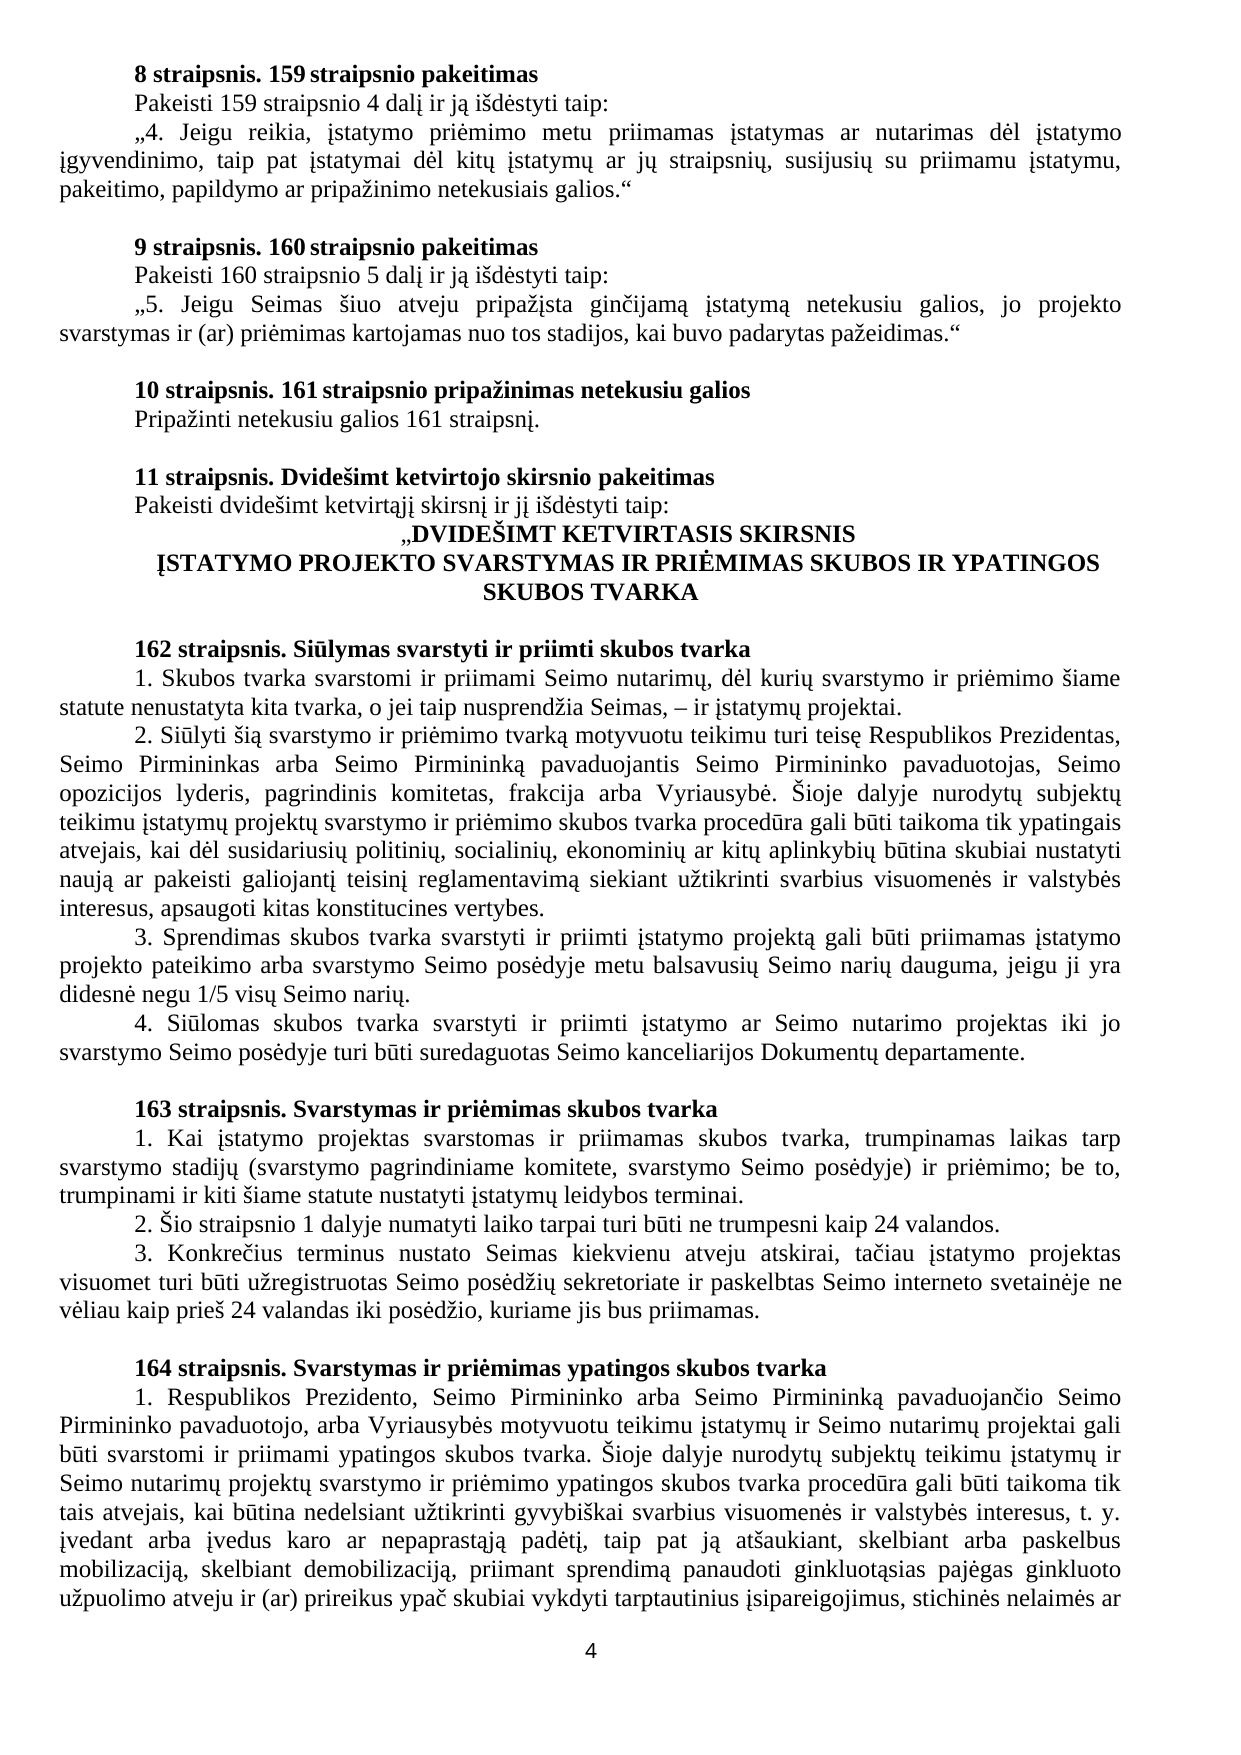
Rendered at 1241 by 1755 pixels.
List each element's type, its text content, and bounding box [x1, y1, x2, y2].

text 1. Skubos tvarka svarstomi ir priimami Seimo nutarimų, dėl kurių svarstymo ir priėmimo šiame statute nenustatyta kita tvarka, o jei taip nusprendžia Seimas, – ir įstatymų projektai. [59, 663, 1122, 720]
text Pripažinti netekusiu galios 161 straipsnį. [59, 404, 1122, 433]
text 1. Kai įstatymo projektas svarstomas ir priimamas skubos tvarka, trumpinamas laikas tarp svarstymo stadijų (svarstymo pagrindiniame komitete, svarstymo Seimo posėdyje) ir priėmimo; be to, trumpinami ir kiti šiame statute nustatyti įstatymų leidybos terminai. [59, 1123, 1122, 1209]
text „5. Jeigu Seimas šiuo atveju pripažįsta ginčijamą įstatymą netekusiu galios, jo projekto svarstymas ir (ar) priėmimas kartojamas nuo tos stadijos, kai buvo padarytas pažeidimas.“ [59, 289, 1122, 347]
text Pakeisti 159 straipsnio 4 dalį ir ją išdėstyti taip: [59, 88, 1122, 117]
text ĮSTATYMO PROJEKTO SVARSTYMAS IR PRIĖMIMAS SKUBOS IR YPATINGOS SKUBOS TVARKA [59, 548, 1122, 605]
text 9 straipsnis. 160 straipsnio pakeitimas [59, 232, 1122, 260]
text Pakeisti 160 straipsnio 5 dalį ir ją išdėstyti taip: [59, 260, 1122, 289]
text 10 straipsnis. 161 straipsnio pripažinimas netekusiu galios [59, 375, 1122, 404]
text 163 straipsnis. Svarstymas ir priėmimas skubos tvarka [59, 1094, 1122, 1123]
text 2. Šio straipsnio 1 dalyje numatyti laiko tarpai turi būti ne trumpesni kaip 24 valandos. [59, 1209, 1122, 1238]
text 4. Siūlomas skubos tvarka svarstyti ir priimti įstatymo ar Seimo nutarimo projektas iki jo svarstymo Seimo posėdyje turi būti suredaguotas Seimo kanceliarijos Dokumentų departamente. [59, 1008, 1122, 1065]
text 1. Respublikos Prezidento, Seimo Pirmininko arba Seimo Pirmininką pavaduojančio Seimo Pirmininko pavaduotojo, arba Vyriausybės motyvuotu teikimu įstatymų ir Seimo nutarimų projektai gali būti svarstomi ir priimami ypatingos skubos tvarka. Šioje dalyje nurodytų subjektų teikimu įstatymų ir Seimo nutarimų projektų svarstymo ir priėmimo ypatingos skubos tvarka procedūra gali būti taikoma tik tais atvejais, kai būtina nedelsiant užtikrinti gyvybiškai svarbius visuomenės ir valstybės interesus, t. y. įvedant arba įvedus karo ar nepaprastąją padėtį, taip pat ją atšaukiant, skelbiant arba paskelbus mobilizaciją, skelbiant demobilizaciją, priimant sprendimą panaudoti ginkluotąsias pajėgas ginkluoto užpuolimo atveju ir (ar) prireikus ypač skubiai vykdyti tarptautinius įsipareigojimus, stichinės nelaimės ar [59, 1382, 1122, 1612]
text 162 straipsnis. Siūlymas svarstyti ir priimti skubos tvarka [59, 634, 1122, 663]
text 8 straipsnis. 159 straipsnio pakeitimas [59, 59, 1122, 88]
text 2. Siūlyti šią svarstymo ir priėmimo tvarką motyvuotu teikimu turi teisę Respublikos Prezidentas, Seimo Pirmininkas arba Seimo Pirmininką pavaduojantis Seimo Pirmininko pavaduotojas, Seimo opozicijos lyderis, pagrindinis komitetas, frakcija arba Vyriausybė. Šioje dalyje nurodytų subjektų teikimu įstatymų projektų svarstymo ir priėmimo skubos tvarka procedūra gali būti taikoma tik ypatingais atvejais, kai dėl susidariusių politinių, socialinių, ekonominių ar kitų aplinkybių būtina skubiai nustatyti naują ar pakeisti galiojantį teisinį reglamentavimą siekiant užtikrinti svarbius visuomenės ir valstybės interesus, apsaugoti kitas konstitucines vertybes. [59, 720, 1122, 922]
text 3. Konkrečius terminus nustato Seimas kiekvienu atveju atskirai, tačiau įstatymo projektas visuomet turi būti užregistruotas Seimo posėdžių sekretoriate ir paskelbtas Seimo interneto svetainėje ne vėliau kaip prieš 24 valandas iki posėdžio, kuriame jis bus priimamas. [59, 1238, 1122, 1324]
text 11 straipsnis. Dvidešimt ketvirtojo skirsnio pakeitimas [59, 462, 1122, 490]
text „4. Jeigu reikia, įstatymo priėmimo metu priimamas įstatymas ar nutarimas dėl įstatymo įgyvendinimo, taip pat įstatymai dėl kitų įstatymų ar jų straipsnių, susijusių su priimamu įstatymu, pakeitimo, papildymo ar pripažinimo netekusiais galios.“ [59, 117, 1122, 203]
text Pakeisti dvidešimt ketvirtąjį skirsnį ir jį išdėstyti taip: [59, 490, 1122, 519]
text „DVIDEŠIMT KETVIRTASIS SKIRSNIS [59, 519, 1122, 548]
text 3. Sprendimas skubos tvarka svarstyti ir priimti įstatymo projektą gali būti priimamas įstatymo projekto pateikimo arba svarstymo Seimo posėdyje metu balsavusių Seimo narių dauguma, jeigu ji yra didesnė negu 1/5 visų Seimo narių. [59, 922, 1122, 1008]
text 164 straipsnis. Svarstymas ir priėmimas ypatingos skubos tvarka [59, 1353, 1122, 1382]
